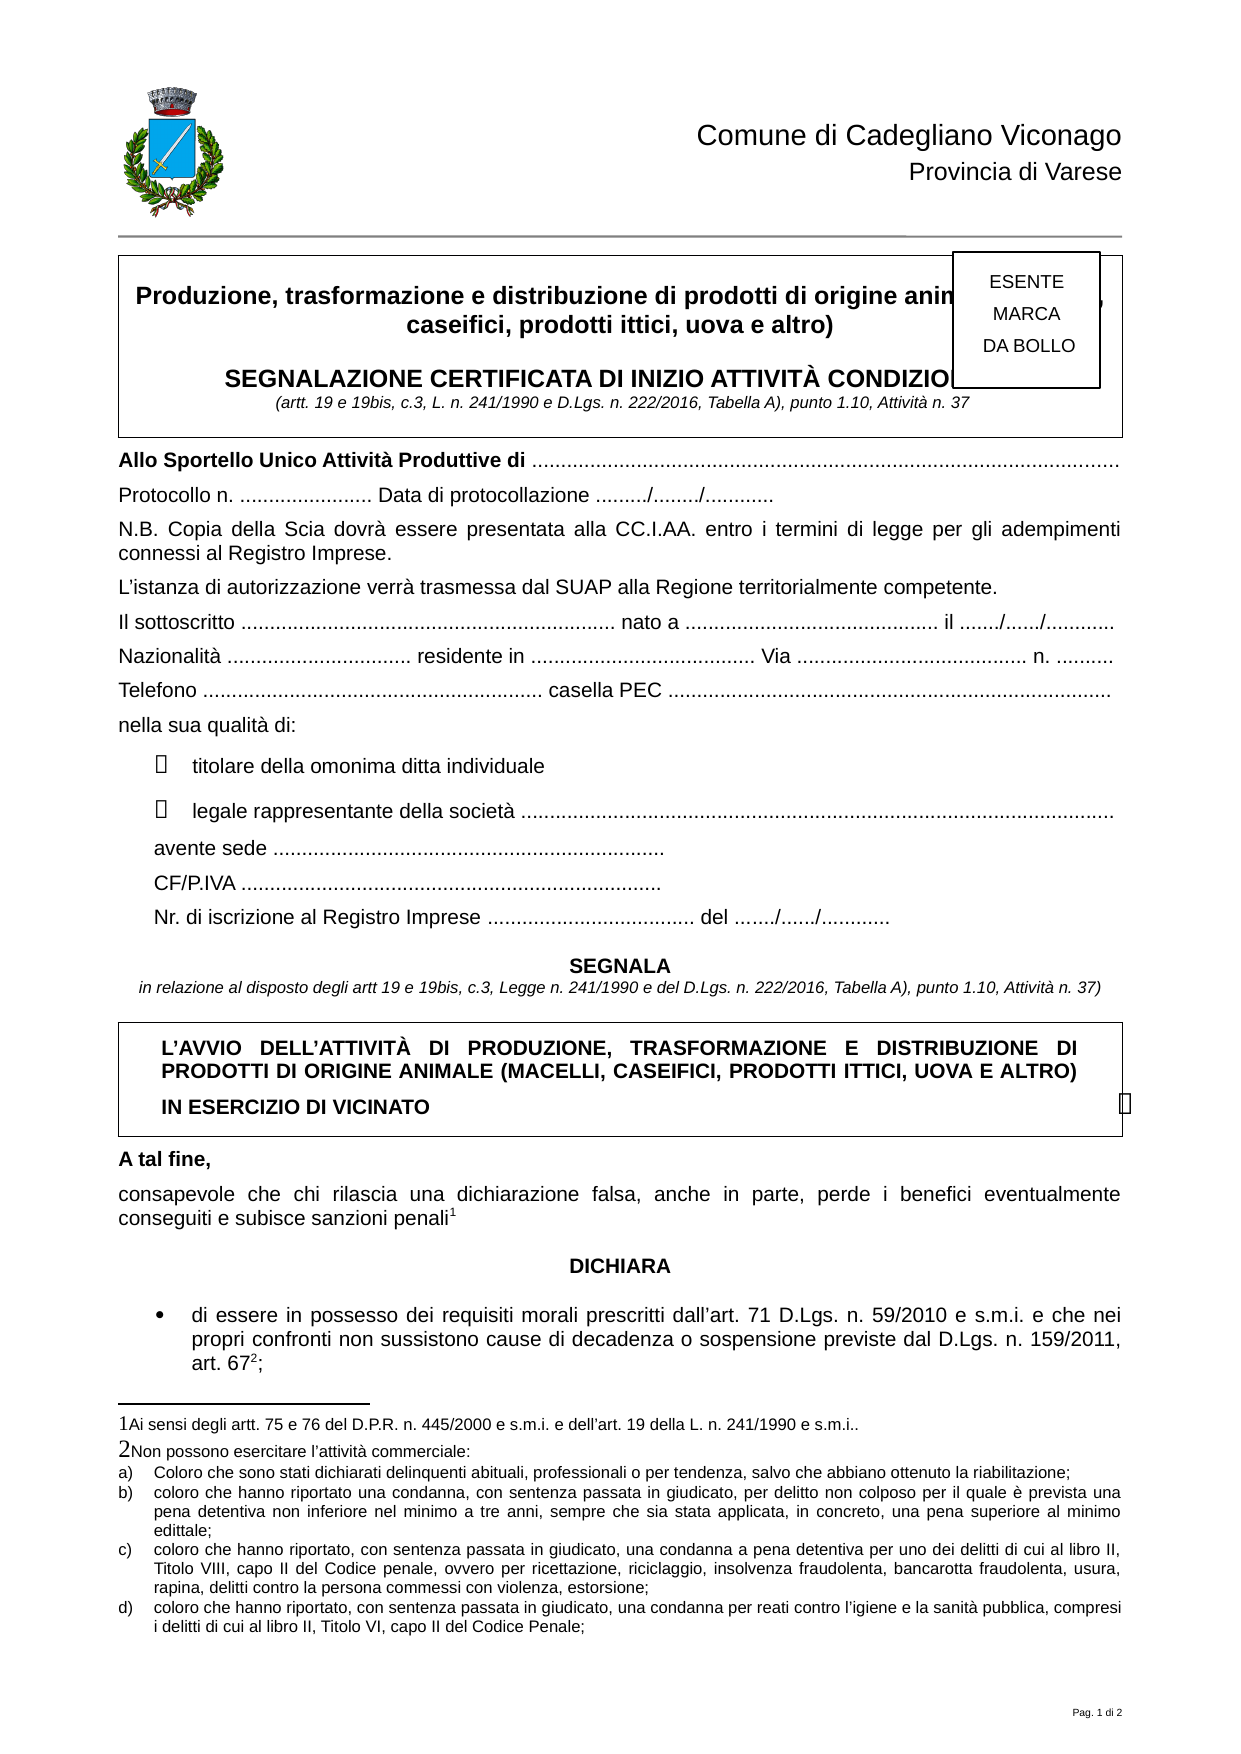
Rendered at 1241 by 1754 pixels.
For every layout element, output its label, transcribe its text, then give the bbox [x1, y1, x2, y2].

text DICHIARA [118, 1254, 1122, 1278]
picture [122, 87, 224, 219]
text Nazionalità ................................ residente in ....................................... Via ........................................ n. .......... [118, 644, 1122, 668]
text avente sede .................................................................... [153, 836, 1122, 860]
text consapevole che chi rilascia una dichiarazione falsa, anche in parte, perde i benefici eventualmente conseguiti e subisce sanzioni penali [118, 1181, 1122, 1229]
table_header Produzione, trasformazione e distribuzione di prodotti di origine animale (macelli, caseifici, prodotti ittici, uova e altro) SEGNALAZIONE CERTIFICATA DI INIZIO ATTIVITÀ CONDIZIONATA (artt. 19 e 19bis, c.3, L. n. 241/1990 e D.Lgs. n. 222/2016, Tabella A), punto 1.10, Attività n. 37 [119, 256, 1122, 437]
list coloro che hanno riportato una condanna, con sentenza passata in giudicato, per delitto non colposo per il quale è prevista una pena detentiva non inferiore nel minimo a tre anni, sempre che sia stata applicata, in concreto, una pena superiore al minimo edittale; [118, 1482, 1122, 1540]
list coloro che hanno riportato, con sentenza passata in giudicato, una condanna per reati contro l’igiene e la sanità pubblica, compresi i delitti di cui al libro II, Titolo VI, capo II del Codice Penale; [118, 1597, 1122, 1636]
text Il sottoscritto ................................................................. nato a ............................................ il ......./....../............ [118, 609, 1122, 633]
text Allo Sportello Unico Attività Produttive di [118, 448, 1122, 472]
text Nr. di iscrizione al Registro Imprese .................................... del ......./....../............ [153, 905, 1122, 929]
list Coloro che sono stati dichiarati delinquenti abituali, professionali o per tendenza, salvo che abbiano ottenuto la riabilitazione; [118, 1463, 1122, 1482]
list di essere in possesso dei requisiti morali prescritti dall’art. 71 D.Lgs. n. 59/2010 e s.m.i. e che nei propri confronti non sussistono cause di decadenza o sospensione previste dal D.Lgs. n. 159/2011, art. 67; [156, 1303, 1122, 1375]
text Provincia di Varese [224, 157, 1122, 185]
text in relazione al disposto degli artt 19 e 19bis, c.3, Legge n. 241/1990 e del D.Lgs. n. 222/2016, Tabella A), punto 1.10, Attività n. 37) [118, 978, 1122, 997]
text  titolare della omonima ditta individuale [153, 747, 1122, 781]
text  legale rappresentante della società ....................................................................................................... [153, 792, 1122, 826]
text SEGNALA [118, 954, 1122, 978]
text Protocollo n. ....................... Data di protocollazione ........./......../............ [118, 482, 1122, 506]
text N.B. Copia della Scia dovrà essere presentata alla CC.I.AA. entro i termini di legge per gli adempimenti connessi al Registro Imprese. [118, 517, 1122, 565]
text CF/P.IVA ......................................................................... [153, 870, 1122, 894]
text Comune di Cadegliano Viconago [224, 118, 1122, 152]
text Telefono ........................................................... casella PEC ............................................................................. [118, 678, 1122, 702]
list Non possono esercitare l’attività commerciale: [118, 1434, 1122, 1463]
text A tal fine, [118, 1147, 1122, 1171]
text L’istanza di autorizzazione verrà trasmessa dal SUAP alla Regione territorialmente competente. [118, 575, 1122, 599]
text Ai sensi degli artt. 75 e 76 del D.P.R. n. 445/2000 e s.m.i. e dell’art. 19 della L. n. 241/1990 e s.m.i.. [118, 1411, 1122, 1434]
list coloro che hanno riportato, con sentenza passata in giudicato, una condanna a pena detentiva per uno dei delitti di cui al libro II, Titolo VIII, capo II del Codice penale, ovvero per ricettazione, riciclaggio, insolvenza fraudolenta, bancarotta fraudolenta, usura, rapina, delitti contro la persona commessi con violenza, estorsione; [118, 1540, 1122, 1597]
table_header L’AVVIO DELL’ATTIVITÀ DI PRODUZIONE, TRASFORMAZIONE E DISTRIBUZIONE DI PRODOTTI DI ORIGINE ANIMALE (MACELLI, CASEIFICI, PRODOTTI ITTICI, UOVA E ALTRO) IN ESERCIZIO DI VICINATO  [119, 1023, 1122, 1136]
text nella sua qualità di: [118, 713, 1122, 737]
